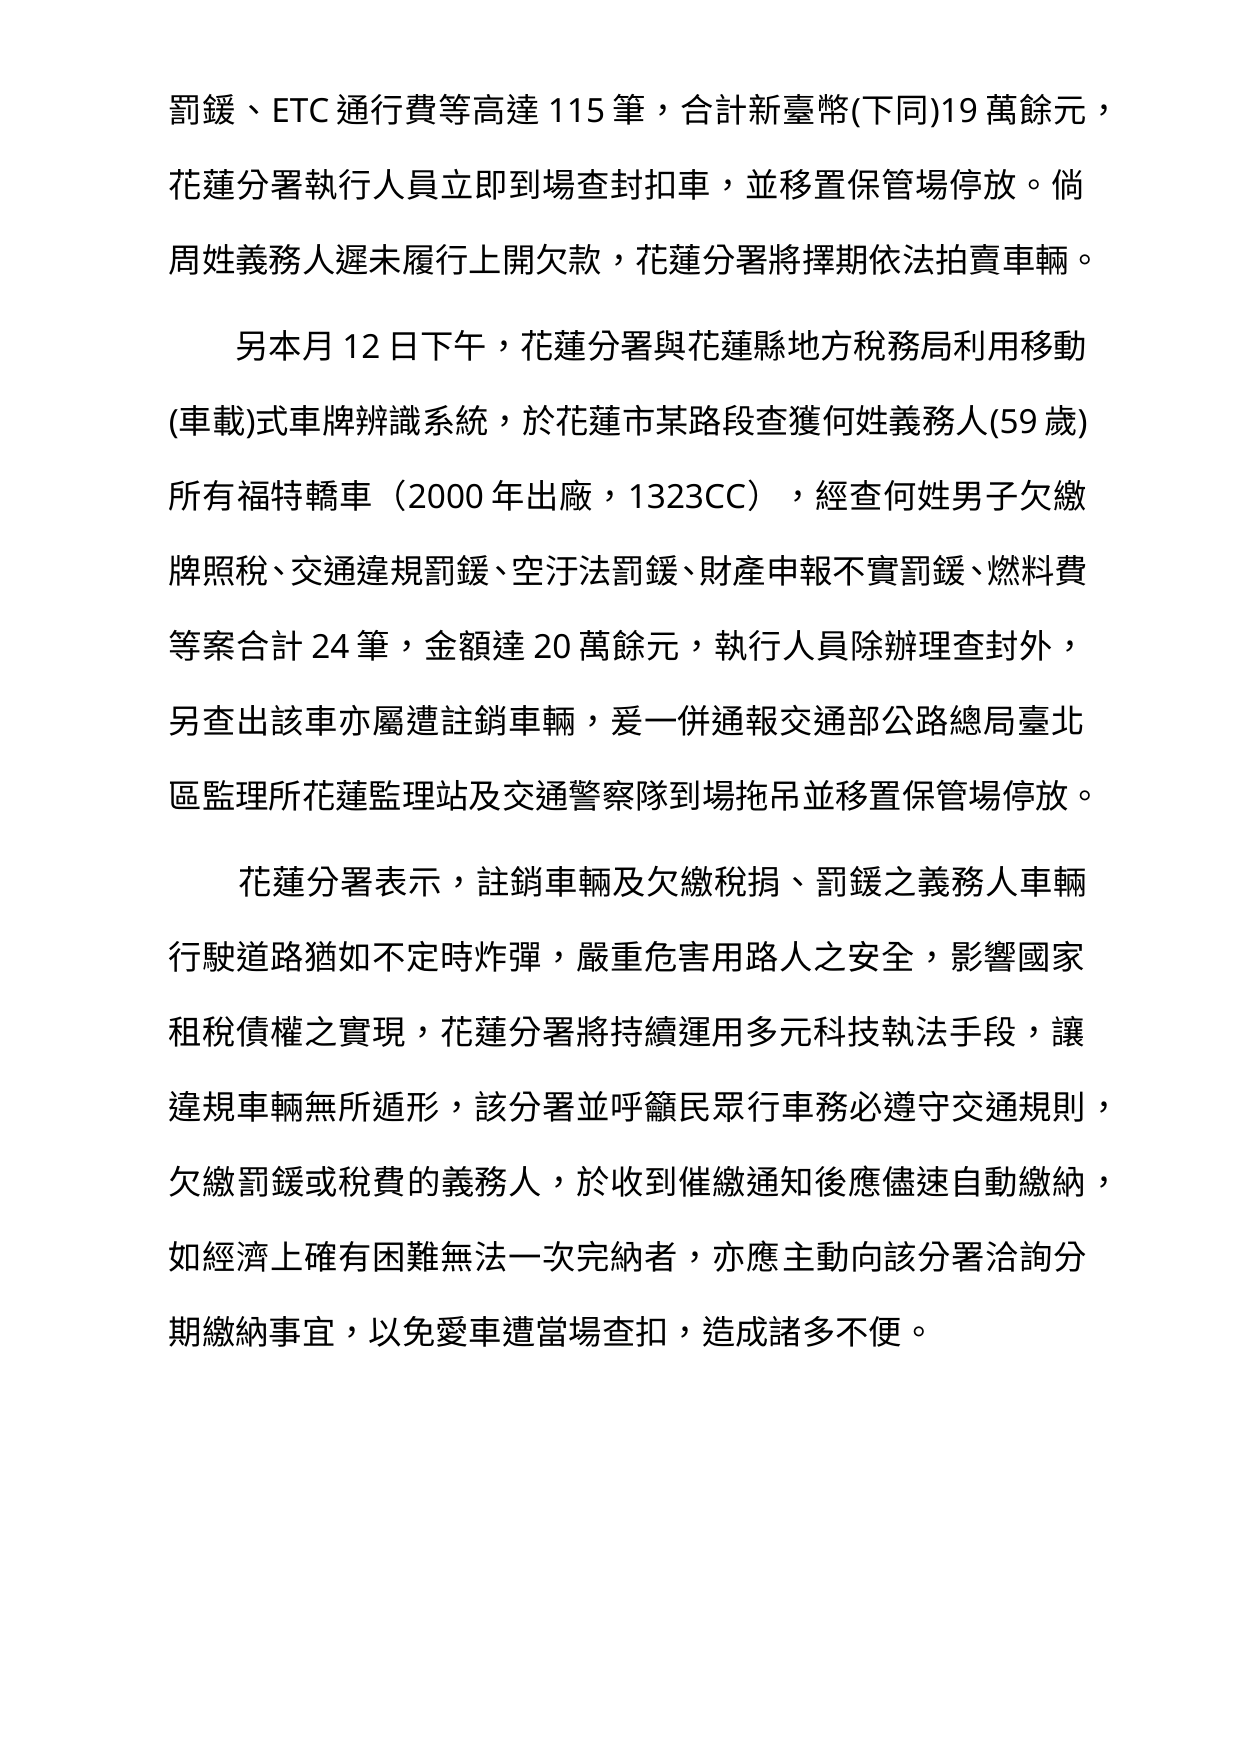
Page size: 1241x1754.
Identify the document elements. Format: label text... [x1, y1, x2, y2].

text 另本月12日下午，花蓮分署與花蓮縣地方稅務局利用移動(車載)式車牌辨識系統，於花蓮市某路段查獲何姓義務人(59歲)所有福特轎車（2000年出廠，1323CC），經查何姓男子欠繳牌照稅、交通違規罰鍰、空汙法罰鍰、財產申報不實罰鍰、燃料費等案合計24筆，金額達20萬餘元，執行人員除辦理查封外，另查出該車亦屬遭註銷車輛，爰一併通報交通部公路總局臺北區監理所花蓮監理站及交通警察隊到場拖吊並移置保管場停放。 [169, 307, 1087, 832]
text 花蓮分署表示，註銷車輛及欠繳稅捐、罰鍰之義務人車輛行駛道路猶如不定時炸彈，嚴重危害用路人之安全，影響國家租稅債權之實現，花蓮分署將持續運用多元科技執法手段，讓違規車輛無所遁形，該分署並呼籲民眾行車務必遵守交通規則，欠繳罰鍰或稅費的義務人，於收到催繳通知後應儘速自動繳納，如經濟上確有困難無法一次完納者，亦應主動向該分署洽詢分期繳納事宜，以免愛車遭當場查扣，造成諸多不便。 [169, 842, 1087, 1367]
text 本月11日上午交通部公路總局高雄區監理所臺東監理站於臺東市某路段執行勤務查獲一台周姓男子(32歲)所有遭註銷的賓士轎車（2001年出廠、3199CC），經現場勘查發現，該賓士轎車上竟懸掛周姓車主所有另一輛福斯汽車之車牌（即俗稱AB車），警方除當場依法開單外，經通報花蓮分署後，又進一步查出周姓男子尚欠繳牌照稅、綜合所得稅、健保費、交通違規罰鍰、ETC通行費等高達115筆，合計新臺幣(下同)19萬餘元，花蓮分署執行人員立即到場查封扣車，並移置保管場停放。倘周姓義務人遲未履行上開欠款，花蓮分署將擇期依法拍賣車輛。 [169, 71, 1087, 296]
